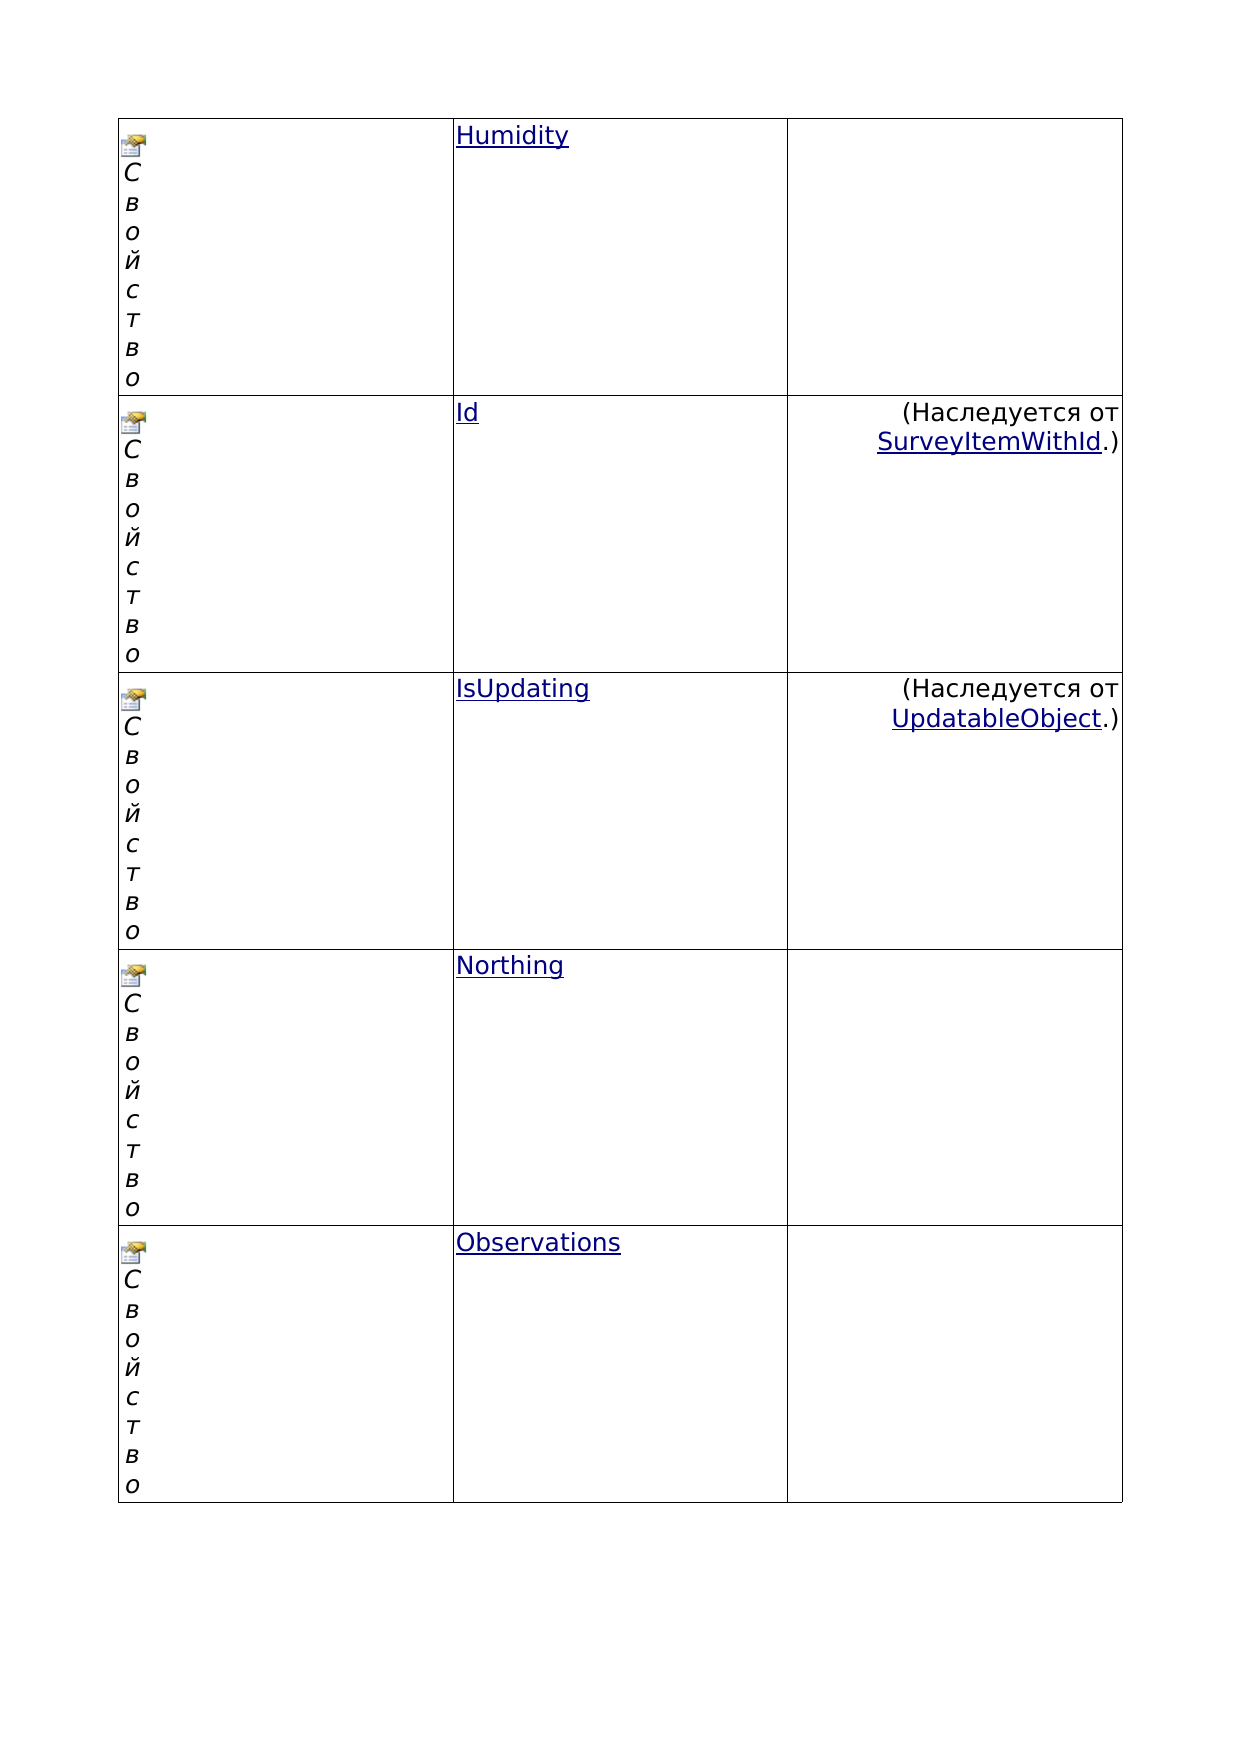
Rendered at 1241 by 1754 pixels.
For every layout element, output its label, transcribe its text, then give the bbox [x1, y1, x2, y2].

table_cell [119, 119, 453, 395]
table_cell [119, 1226, 453, 1502]
table_cell [119, 396, 453, 672]
table_cell Observations [454, 1226, 787, 1502]
table_cell Id [454, 396, 787, 672]
table_cell Northing [454, 950, 787, 1225]
picture [121, 687, 147, 713]
table_cell (Наследуется от UpdatableObject.) [788, 673, 1122, 948]
picture [121, 410, 147, 436]
table_cell [788, 950, 1122, 1225]
table_cell [119, 673, 453, 948]
table_cell [119, 950, 453, 1225]
table_cell [788, 1226, 1122, 1502]
table_cell IsUpdating [454, 673, 787, 948]
picture [121, 963, 147, 989]
table_cell [788, 119, 1122, 395]
table_cell Humidity [454, 119, 787, 395]
table_cell (Наследуется от SurveyItemWithId.) [788, 396, 1122, 672]
picture [121, 133, 147, 159]
picture [121, 1240, 147, 1266]
